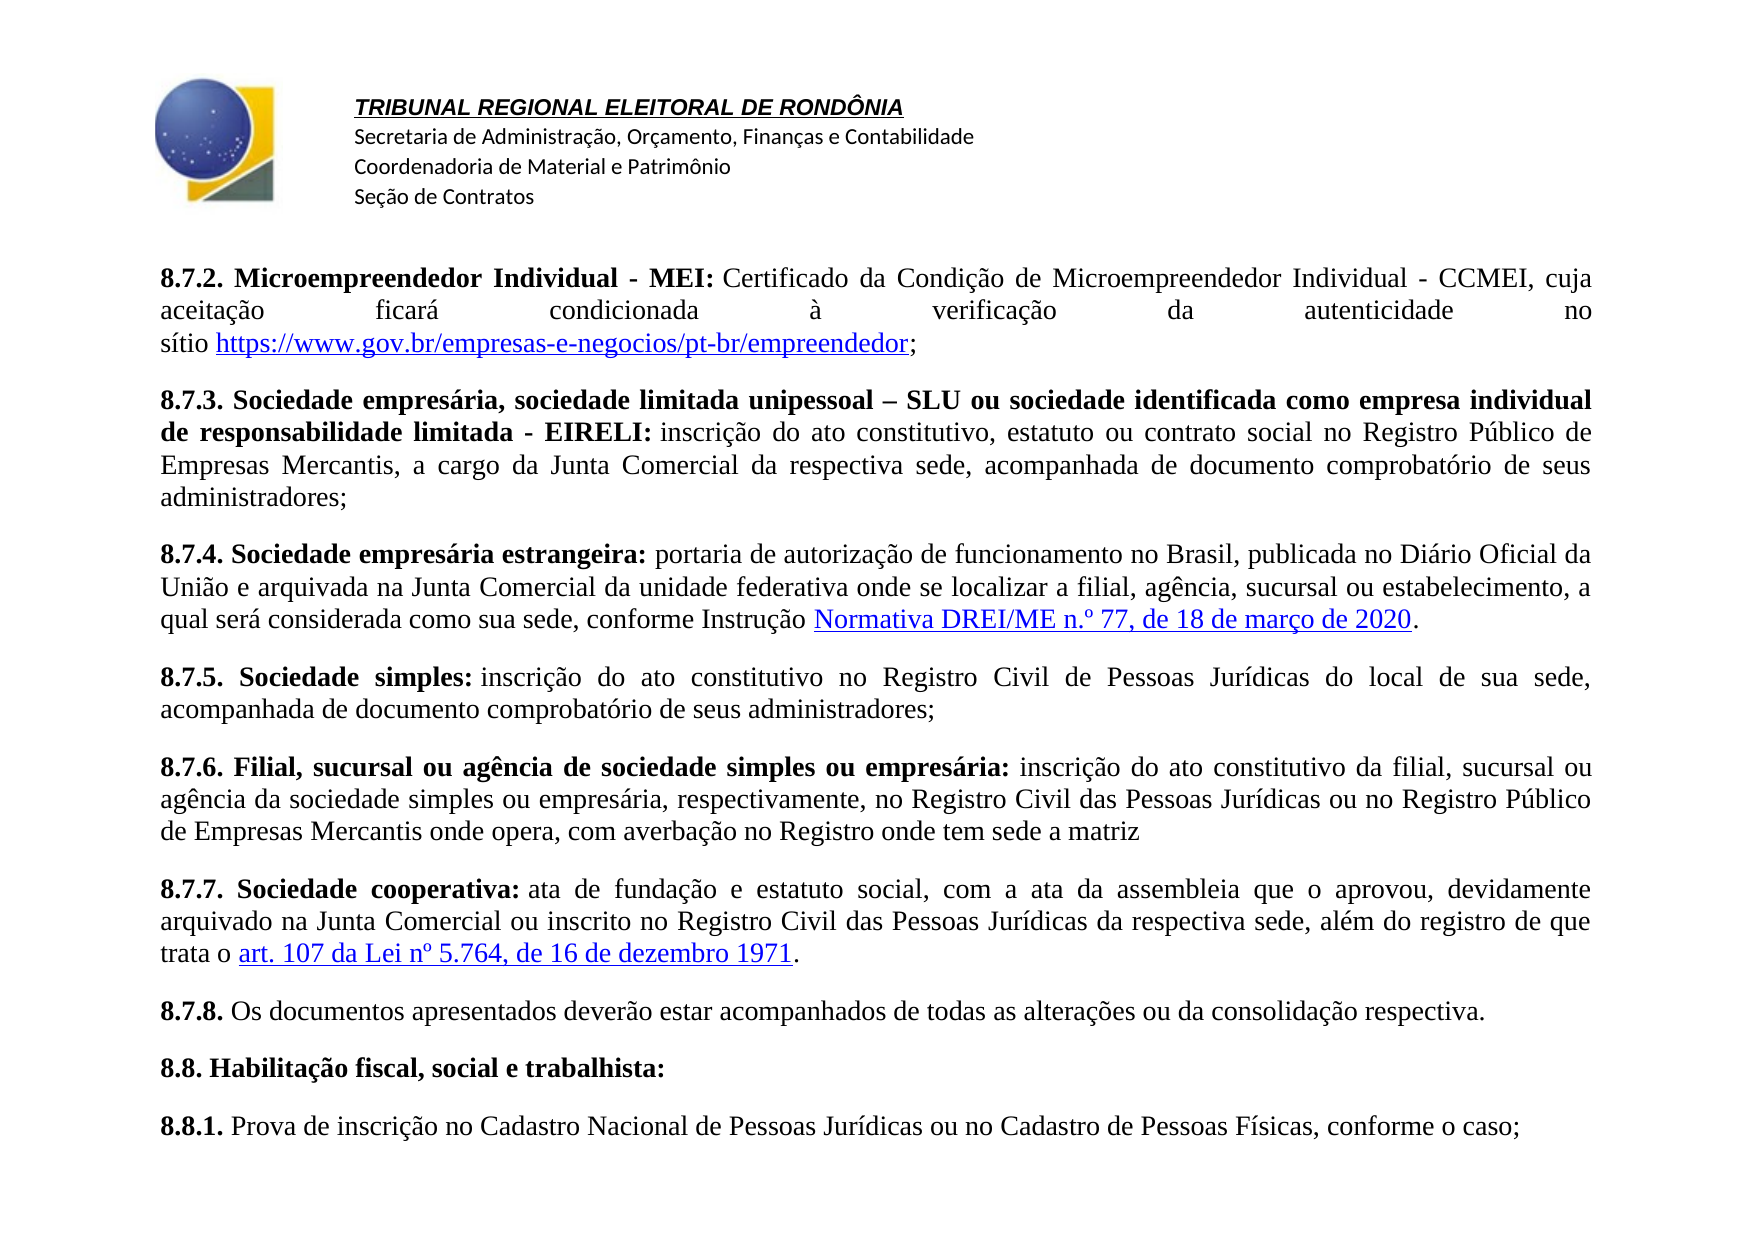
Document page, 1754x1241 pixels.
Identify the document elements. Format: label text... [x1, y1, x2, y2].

text 8.7.7. Sociedade cooperativa: ata de fundação e estatuto social, com a ata da assembleia que o aprovou, devidamente arquivado na Junta Comercial ou inscrito no Registro Civil das Pessoas Jurídicas da respectiva sede, além do registro de que trata o art. 107 da Lei nº 5.764, de 16 de dezembro 1971. [160, 872, 1594, 969]
text 8.7.5. Sociedade simples: inscrição do ato constitutivo no Registro Civil de Pessoas Jurídicas do local de sua sede, acompanhada de documento comprobatório de seus administradores; [160, 660, 1594, 724]
text 8.8. Habilitação fiscal, social e trabalhista: [160, 1051, 1594, 1084]
text 8.7.2. Microempreendedor Individual - MEI: Certificado da Condição de Microempreendedor Individual - CCMEI, cuja aceitação ficará condicionada à verificação da autenticidade no sítio https://www.gov.br/empresas-e-negocios/pt-br/empreendedor; [160, 261, 1594, 358]
text 8.7.6. Filial, sucursal ou agência de sociedade simples ou empresária: inscrição do ato constitutivo da filial, sucursal ou agência da sociedade simples ou empresária, respectivamente, no Registro Civil das Pessoas Jurídicas ou no Registro Público de Empresas Mercantis onde opera, com averbação no Registro onde tem sede a matriz [160, 749, 1594, 847]
text 8.7.8. Os documentos apresentados deverão estar acompanhados de todas as alterações ou da consolidação respectiva. [160, 994, 1594, 1026]
text 8.7.3. Sociedade empresária, sociedade limitada unipessoal – SLU ou sociedade identificada como empresa individual de responsabilidade limitada - EIRELI: inscrição do ato constitutivo, estatuto ou contrato social no Registro Público de Empresas Mercantis, a cargo da Junta Comercial da respectiva sede, acompanhada de documento comprobatório de seus administradores; [160, 383, 1594, 513]
text 8.7.4. Sociedade empresária estrangeira: portaria de autorização de funcionamento no Brasil, publicada no Diário Oficial da União e arquivada na Junta Comercial da unidade federativa onde se localizar a filial, agência, sucursal ou estabelecimento, a qual será considerada como sua sede, conforme Instrução Normativa DREI/ME n.º 77, de 18 de março de 2020. [160, 538, 1594, 635]
text 8.8.1. Prova de inscrição no Cadastro Nacional de Pessoas Jurídicas ou no Cadastro de Pessoas Físicas, conforme o caso; [160, 1109, 1594, 1141]
